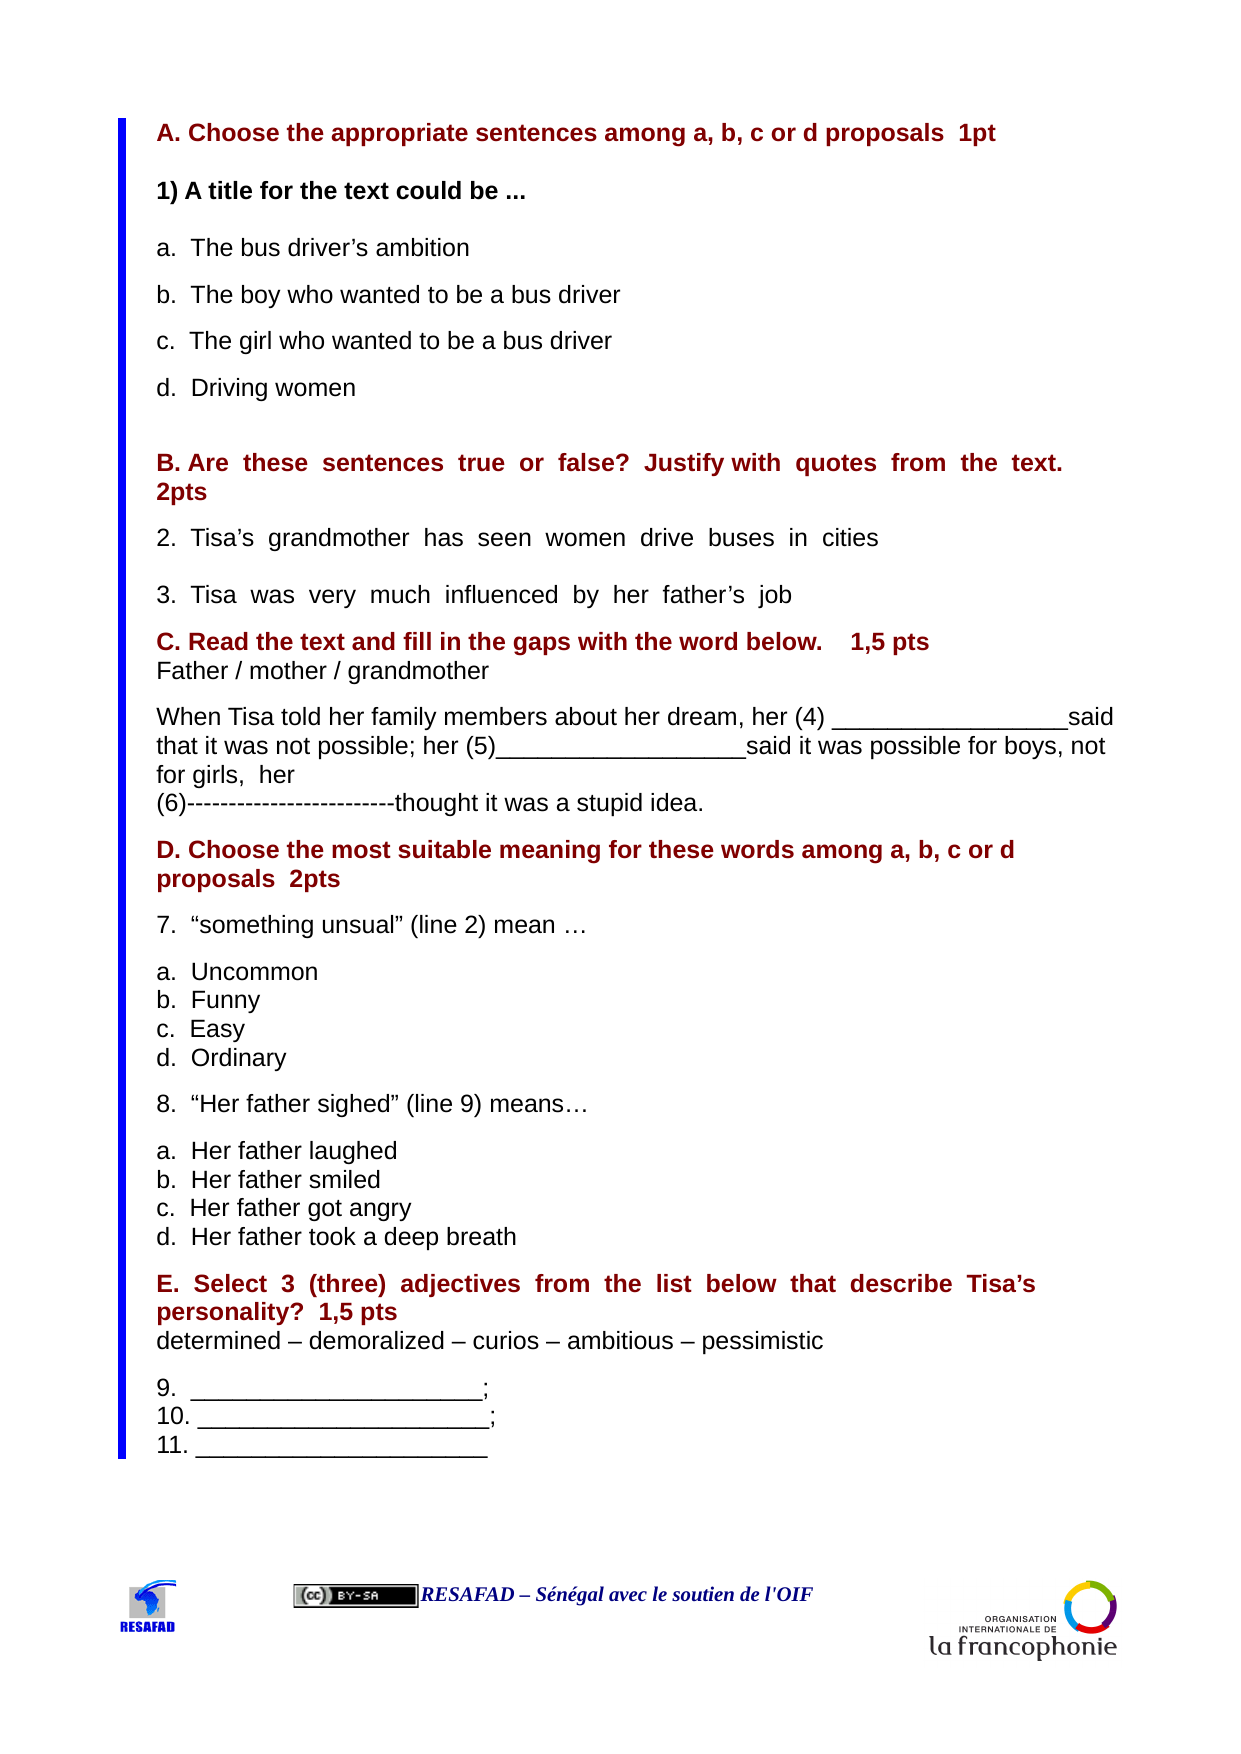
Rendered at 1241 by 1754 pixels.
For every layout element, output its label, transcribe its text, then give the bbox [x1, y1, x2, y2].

text C. Read the text and fill in the gaps with the word below. 1,5 pts [126, 627, 1122, 656]
text b. Funny [126, 985, 1122, 1014]
text d. Her father took a deep breath [126, 1222, 1122, 1251]
picture [922, 1578, 1124, 1668]
picture [120, 1580, 177, 1632]
text 3. Tisa was very much influenced by her father’s job [126, 581, 1122, 609]
text When Tisa told her family members about her dream, her (4) _________________said that it was not possible; her (5)__________________said it was possible for boys, not for girls, her [126, 702, 1122, 788]
text a. Uncommon [126, 957, 1122, 985]
text a. Her father laughed [126, 1136, 1122, 1164]
text 2pts [126, 477, 1122, 505]
text 9. _____________________; [126, 1372, 1122, 1401]
text c. Her father got angry [126, 1193, 1122, 1222]
text 11. _____________________ [126, 1430, 1122, 1459]
text 1) A title for the text could be ... [126, 176, 1122, 204]
text (6)-------------------------thought it was a stupid idea. [126, 788, 1122, 817]
text proposals 2pts [126, 864, 1122, 892]
text D. Choose the most suitable meaning for these words among a, b, c or d [126, 835, 1122, 864]
text B. Are these sentences true or false? Justify with quotes from the text. [126, 448, 1122, 477]
picture [293, 1584, 419, 1608]
text c. The girl who wanted to be a bus driver [126, 326, 1122, 355]
text 10. _____________________; [126, 1401, 1122, 1430]
text b. The boy who wanted to be a bus driver [126, 279, 1122, 308]
text d. Ordinary [126, 1043, 1122, 1072]
text 8. “Her father sighed” (line 9) means… [126, 1089, 1122, 1118]
text personality? 1,5 pts [126, 1297, 1122, 1326]
text Father / mother / grandmother [126, 656, 1122, 684]
text determined – demoralized – curios – ambitious – pessimistic [126, 1326, 1122, 1355]
text d. Driving women [126, 372, 1122, 401]
text c. Easy [126, 1014, 1122, 1043]
text a. The bus driver’s ambition [126, 233, 1122, 262]
text E. Select 3 (three) adjectives from the list below that describe Tisa’s [126, 1268, 1122, 1297]
text b. Her father smiled [126, 1164, 1122, 1193]
text 2. Tisa’s grandmother has seen women drive buses in cities [126, 523, 1122, 552]
text A. Choose the appropriate sentences among a, b, c or d proposals 1pt [126, 118, 1122, 147]
text 7. “something unsual” (line 2) mean … [126, 910, 1122, 939]
